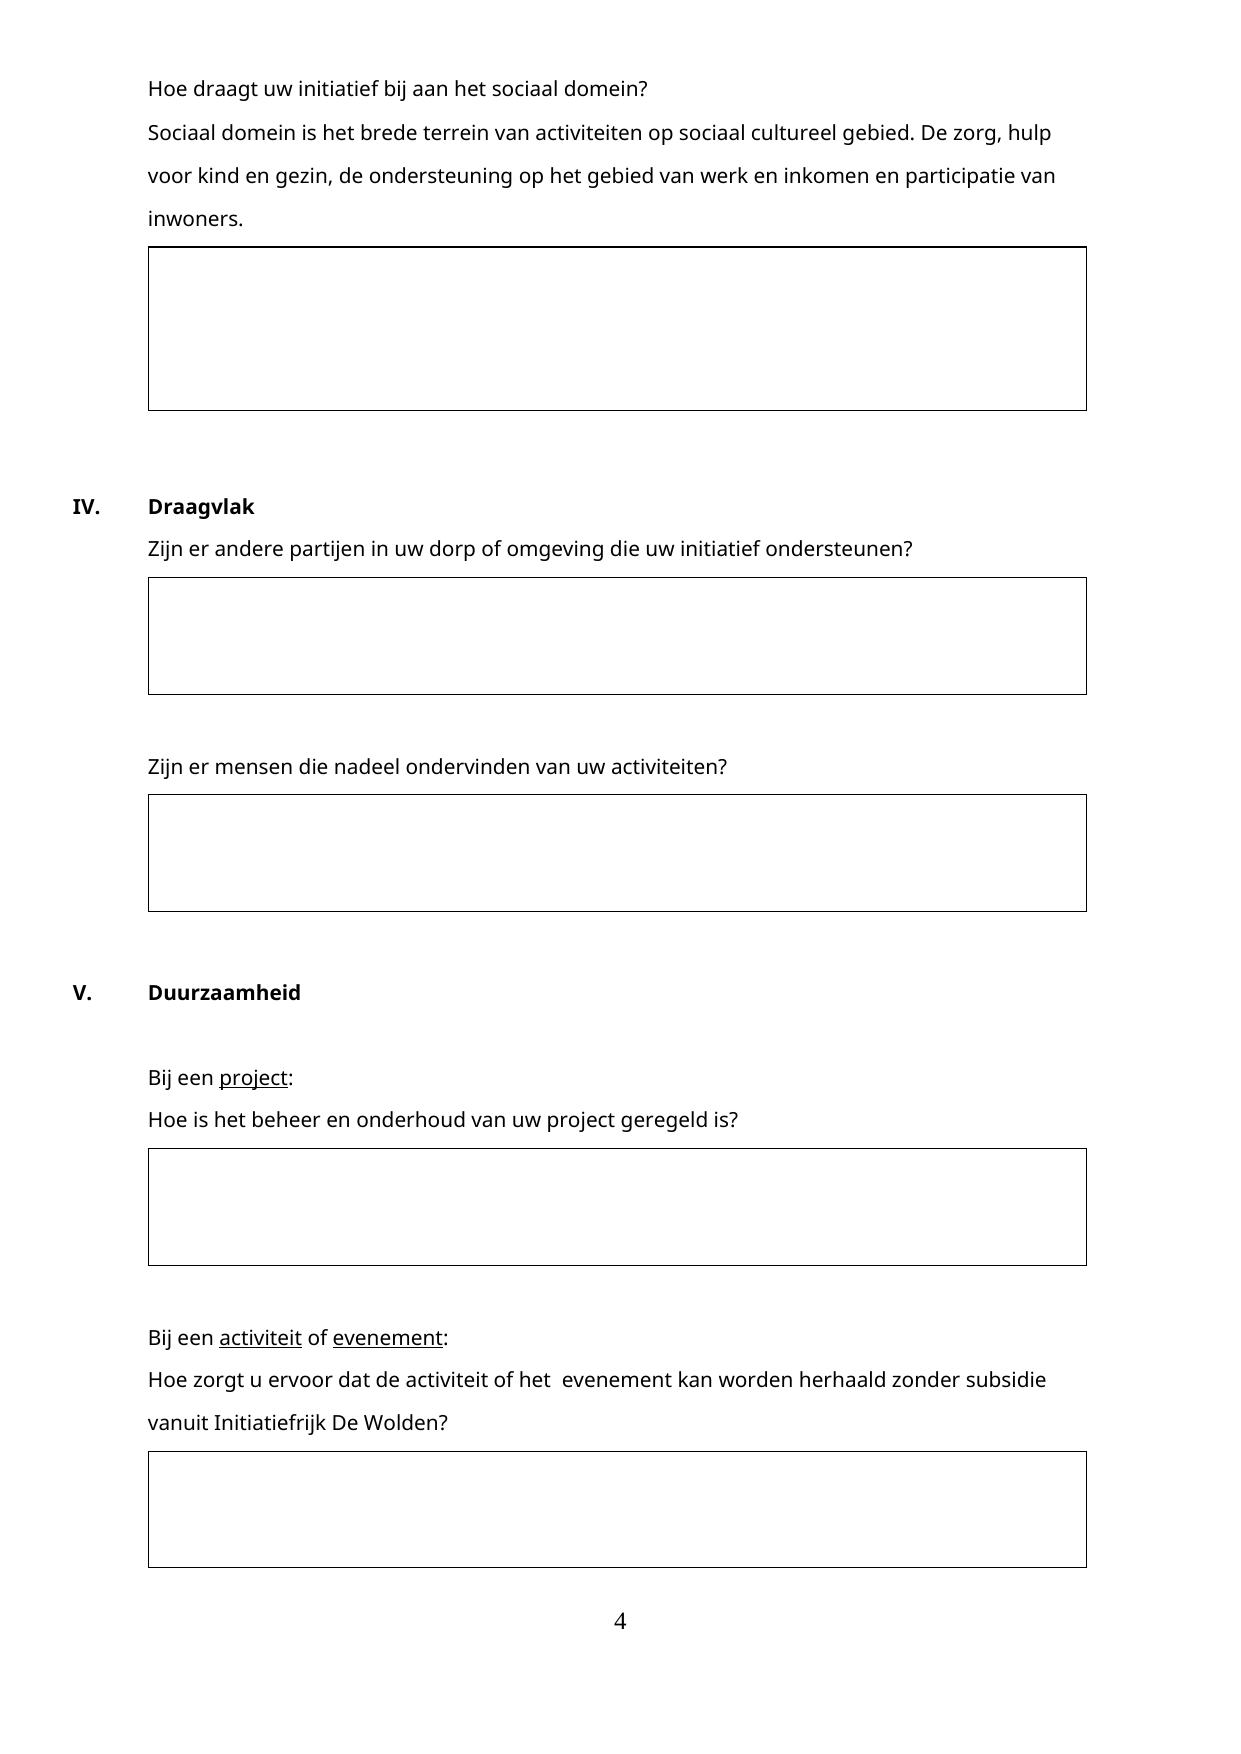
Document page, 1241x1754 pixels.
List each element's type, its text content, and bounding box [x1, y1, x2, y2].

text Bij een project: [148, 1063, 1093, 1091]
text Bij een activiteit of evenement: [148, 1323, 1093, 1351]
text Zijn er mensen die nadeel ondervinden van uw activiteiten? [148, 752, 1093, 780]
text Sociaal domein is het brede terrein van activiteiten op sociaal cultureel gebied. De zorg, hulp voor kind en gezin, de ondersteuning op het gebied van werk en inkomen en participatie van inwoners. [148, 118, 1093, 232]
text Hoe is het beheer en onderhoud van uw project geregeld is? [148, 1105, 1093, 1134]
text Hoe draagt uw initiatief bij aan het sociaal domein? [148, 74, 1093, 102]
list Draagvlak [73, 492, 1093, 520]
text Hoe zorgt u ervoor dat de activiteit of het evenement kan worden herhaald zonder subsidie vanuit Initiatiefrijk De Wolden? [148, 1365, 1093, 1436]
list Duurzaamheid [73, 978, 1093, 1006]
text Zijn er andere partijen in uw dorp of omgeving die uw initiatief ondersteunen? [148, 534, 1093, 563]
